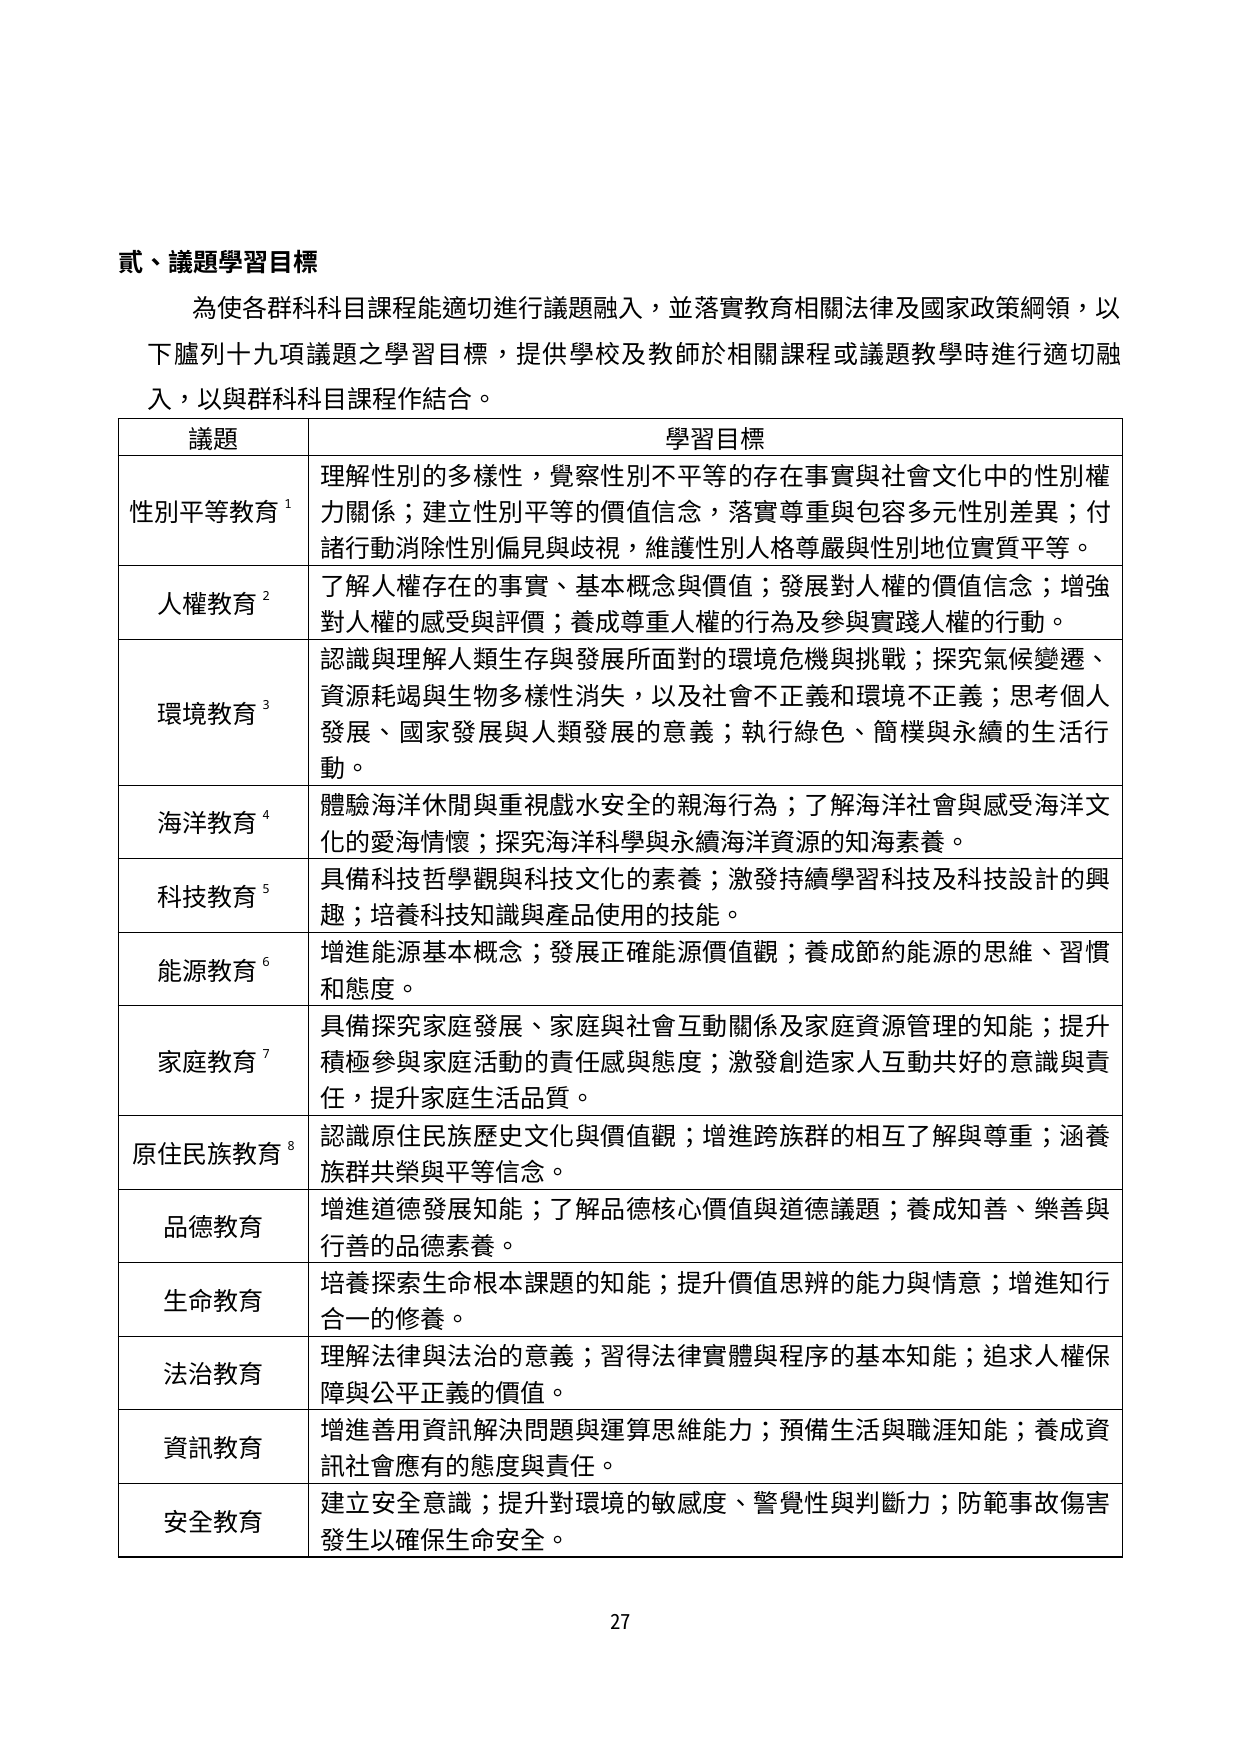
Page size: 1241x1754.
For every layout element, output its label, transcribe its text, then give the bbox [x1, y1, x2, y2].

table_cell 增進善用資訊解決問題與運算思維能力；預備生活與職涯知能；養成資訊社會應有的態度與責任。 [309, 1410, 1122, 1483]
table_cell 生命教育 [119, 1263, 308, 1336]
table_cell 性別平等教育1 [119, 456, 308, 565]
table_cell 理解性別的多樣性，覺察性別不平等的存在事實與社會文化中的性別權力關係；建立性別平等的價值信念，落實尊重與包容多元性別差異；付諸行動消除性別偏見與歧視，維護性別人格尊嚴與性別地位實質平等。 [309, 456, 1122, 565]
table_cell 安全教育 [119, 1484, 308, 1556]
text 為使各群科科目課程能適切進行議題融入，並落實教育相關法律及國家政策綱領，以下臚列十九項議題之學習目標，提供學校及教師於相關課程或議題教學時進行適切融入，以與群科科目課程作結合。 [148, 281, 1122, 418]
table_cell 建立安全意識；提升對環境的敏感度、警覺性與判斷力；防範事故傷害發生以確保生命安全。 [309, 1484, 1122, 1556]
table_cell 增進能源基本概念；發展正確能源價值觀；養成節約能源的思維、習慣和態度。 [309, 933, 1122, 1005]
table_cell 認識原住民族歷史文化與價值觀；增進跨族群的相互了解與尊重；涵養族群共榮與平等信念。 [309, 1116, 1122, 1189]
text 貳、議題學習目標 [118, 235, 1122, 281]
table_cell 培養探索生命根本課題的知能；提升價值思辨的能力與情意；增進知行合一的修養。 [309, 1263, 1122, 1336]
table_cell 原住民族教育8 [119, 1116, 308, 1189]
table_header 學習目標 [309, 419, 1122, 455]
table_cell 認識與理解人類生存與發展所面對的環境危機與挑戰；探究氣候變遷、資源耗竭與生物多樣性消失，以及社會不正義和環境不正義；思考個人發展、國家發展與人類發展的意義；執行綠色、簡樸與永續的生活行動。 [309, 640, 1122, 785]
table_cell 科技教育5 [119, 859, 308, 932]
table_cell 體驗海洋休閒與重視戲水安全的親海行為；了解海洋社會與感受海洋文化的愛海情懷；探究海洋科學與永續海洋資源的知海素養。 [309, 786, 1122, 858]
table_cell 增進道德發展知能；了解品德核心價值與道德議題；養成知善、樂善與行善的品德素養。 [309, 1190, 1122, 1262]
table_cell 了解人權存在的事實、基本概念與價值；發展對人權的價值信念；增強對人權的感受與評價；養成尊重人權的行為及參與實踐人權的行動。 [309, 566, 1122, 639]
table_cell 理解法律與法治的意義；習得法律實體與程序的基本知能；追求人權保障與公平正義的價值。 [309, 1337, 1122, 1409]
table_cell 人權教育2 [119, 566, 308, 639]
table_cell 法治教育 [119, 1337, 308, 1409]
table_cell 家庭教育7 [119, 1006, 308, 1115]
table_cell 資訊教育 [119, 1410, 308, 1483]
table_cell 具備探究家庭發展、家庭與社會互動關係及家庭資源管理的知能；提升積極參與家庭活動的責任感與態度；激發創造家人互動共好的意識與責任，提升家庭生活品質。 [309, 1006, 1122, 1115]
table_cell 海洋教育4 [119, 786, 308, 858]
table_cell 環境教育3 [119, 640, 308, 785]
table_cell 能源教育6 [119, 933, 308, 1005]
table_header 議題 [119, 419, 308, 455]
table_cell 具備科技哲學觀與科技文化的素養；激發持續學習科技及科技設計的興趣；培養科技知識與產品使用的技能。 [309, 859, 1122, 932]
table_cell 品德教育 [119, 1190, 308, 1262]
